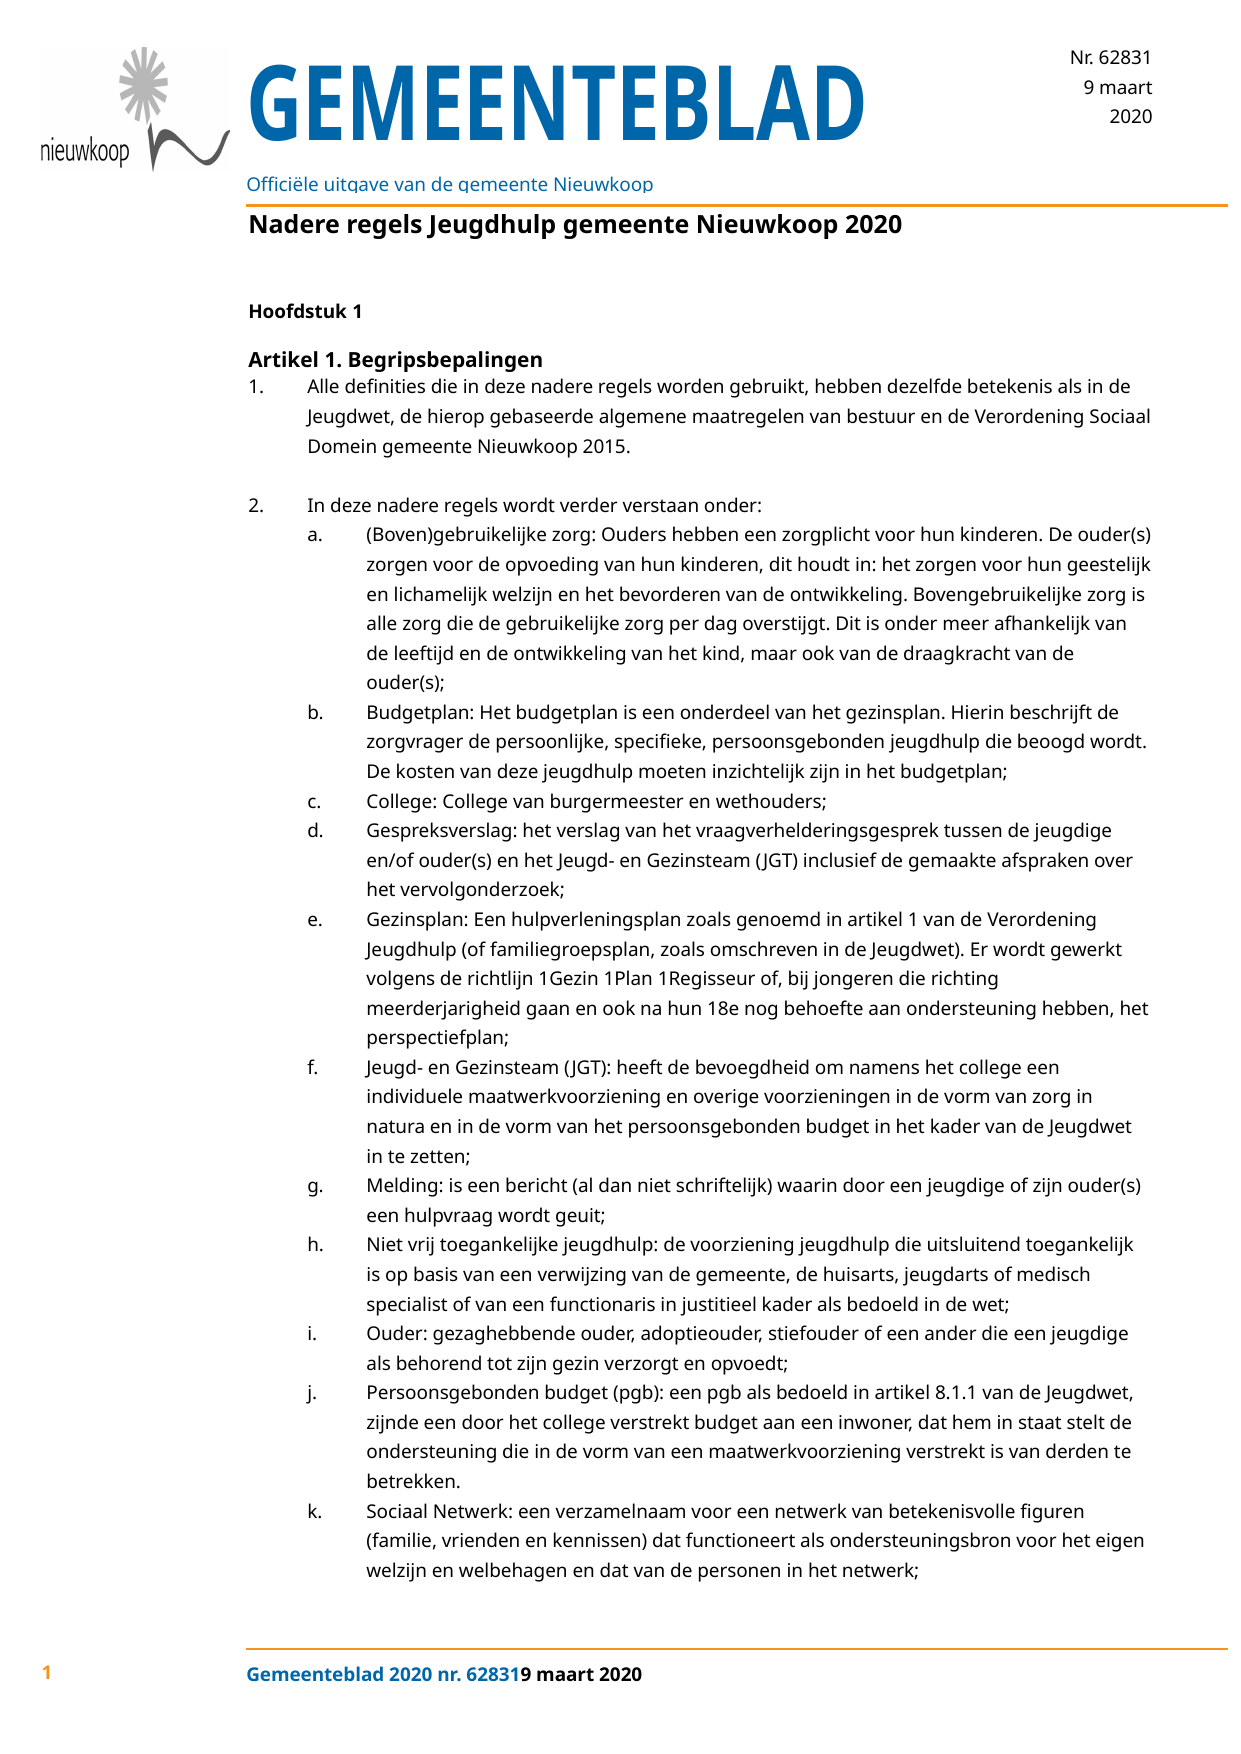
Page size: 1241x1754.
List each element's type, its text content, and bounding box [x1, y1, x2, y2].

list Budgetplan: Het budgetplan is een onderdeel van het gezinsplan. Hierin beschrijft de zorgvrager de persoonlijke, specifieke, persoonsgebonden jeugdhulp die beoogd wordt. De kosten van deze jeugdhulp moeten inzichtelijk zijn in het budgetplan; [307, 699, 1152, 784]
list Ouder: gezaghebbende ouder, adoptieouder, stiefouder of een ander die een jeugdige als behorend tot zijn gezin verzorgt en opvoedt; [307, 1320, 1152, 1376]
list Niet vrij toegankelijke jeugdhulp: de voorziening jeugdhulp die uitsluitend toegankelijk is op basis van een verwijzing van de gemeente, de huisarts, jeugdarts of medisch specialist of van een functionaris in justitieel kader als bedoeld in de wet; [307, 1232, 1152, 1317]
picture [41, 47, 231, 172]
list Persoonsgebonden budget (pgb): een pgb als bedoeld in artikel 8.1.1 van de Jeugdwet, zijnde een door het college verstrekt budget aan een inwoner, dat hem in staat stelt de ondersteuning die in de vorm van een maatwerkvoorziening verstrekt is van derden te betrekken. [307, 1379, 1152, 1494]
list Gespreksverslag: het verslag van het vraagverhelderingsgesprek tussen de jeugdige en/of ouder(s) en het Jeugd- en Gezinsteam (JGT) inclusief de gemaakte afspraken over het vervolgonderzoek; [307, 817, 1152, 902]
text Nadere regels Jeugdhulp gemeente Nieuwkoop 2020 [248, 207, 1152, 241]
list Jeugd- en Gezinsteam (JGT): heeft de bevoegdheid om namens het college een individuele maatwerkvoorziening en overige voorzieningen in de vorm van zorg in natura en in de vorm van het persoonsgebonden budget in het kader van de Jeugdwet in te zetten; [307, 1054, 1152, 1169]
list In deze nadere regels wordt verder verstaan onder: [248, 492, 1152, 518]
list College: College van burgermeester en wethouders; [307, 788, 1152, 814]
list Alle definities die in deze nadere regels worden gebruikt, hebben dezelfde betekenis als in de Jeugdwet, de hierop gebaseerde algemene maatregelen van bestuur en de Verordening Sociaal Domein gemeente Nieuwkoop 2015. [248, 374, 1152, 459]
list Gezinsplan: Een hulpverleningsplan zoals genoemd in artikel 1 van de Verordening Jeugdhulp (of familiegroepsplan, zoals omschreven in de Jeugdwet). Er wordt gewerkt volgens de richtlijn 1Gezin 1Plan 1Regisseur of, bij jongeren die richting meerderjarigheid gaan en ook na hun 18e nog behoefte aan ondersteuning hebben, het perspectiefplan; [307, 906, 1152, 1050]
list Melding: is een bericht (al dan niet schriftelijk) waarin door een jeugdige of zijn ouder(s) een hulpvraag wordt geuit; [307, 1172, 1152, 1228]
text Artikel 1. Begripsbepalingen [248, 345, 1152, 374]
list (Boven)gebruikelijke zorg: Ouders hebben een zorgplicht voor hun kinderen. De ouder(s) zorgen voor de opvoeding van hun kinderen, dit houdt in: het zorgen voor hun geestelijk en lichamelijk welzijn en het bevorderen van de ontwikkeling. Bovengebruikelijke zorg is alle zorg die de gebruikelijke zorg per dag overstijgt. Dit is onder meer afhankelijk van de leeftijd en de ontwikkeling van het kind, maar ook van de draagkracht van de ouder(s); [307, 522, 1152, 695]
list Sociaal Netwerk: een verzamelnaam voor een netwerk van betekenisvolle figuren (familie, vrienden en kennissen) dat functioneert als ondersteuningsbron voor het eigen welzijn en welbehagen en dat van de personen in het netwerk; [307, 1498, 1152, 1583]
text Hoofdstuk 1 [248, 296, 1152, 324]
